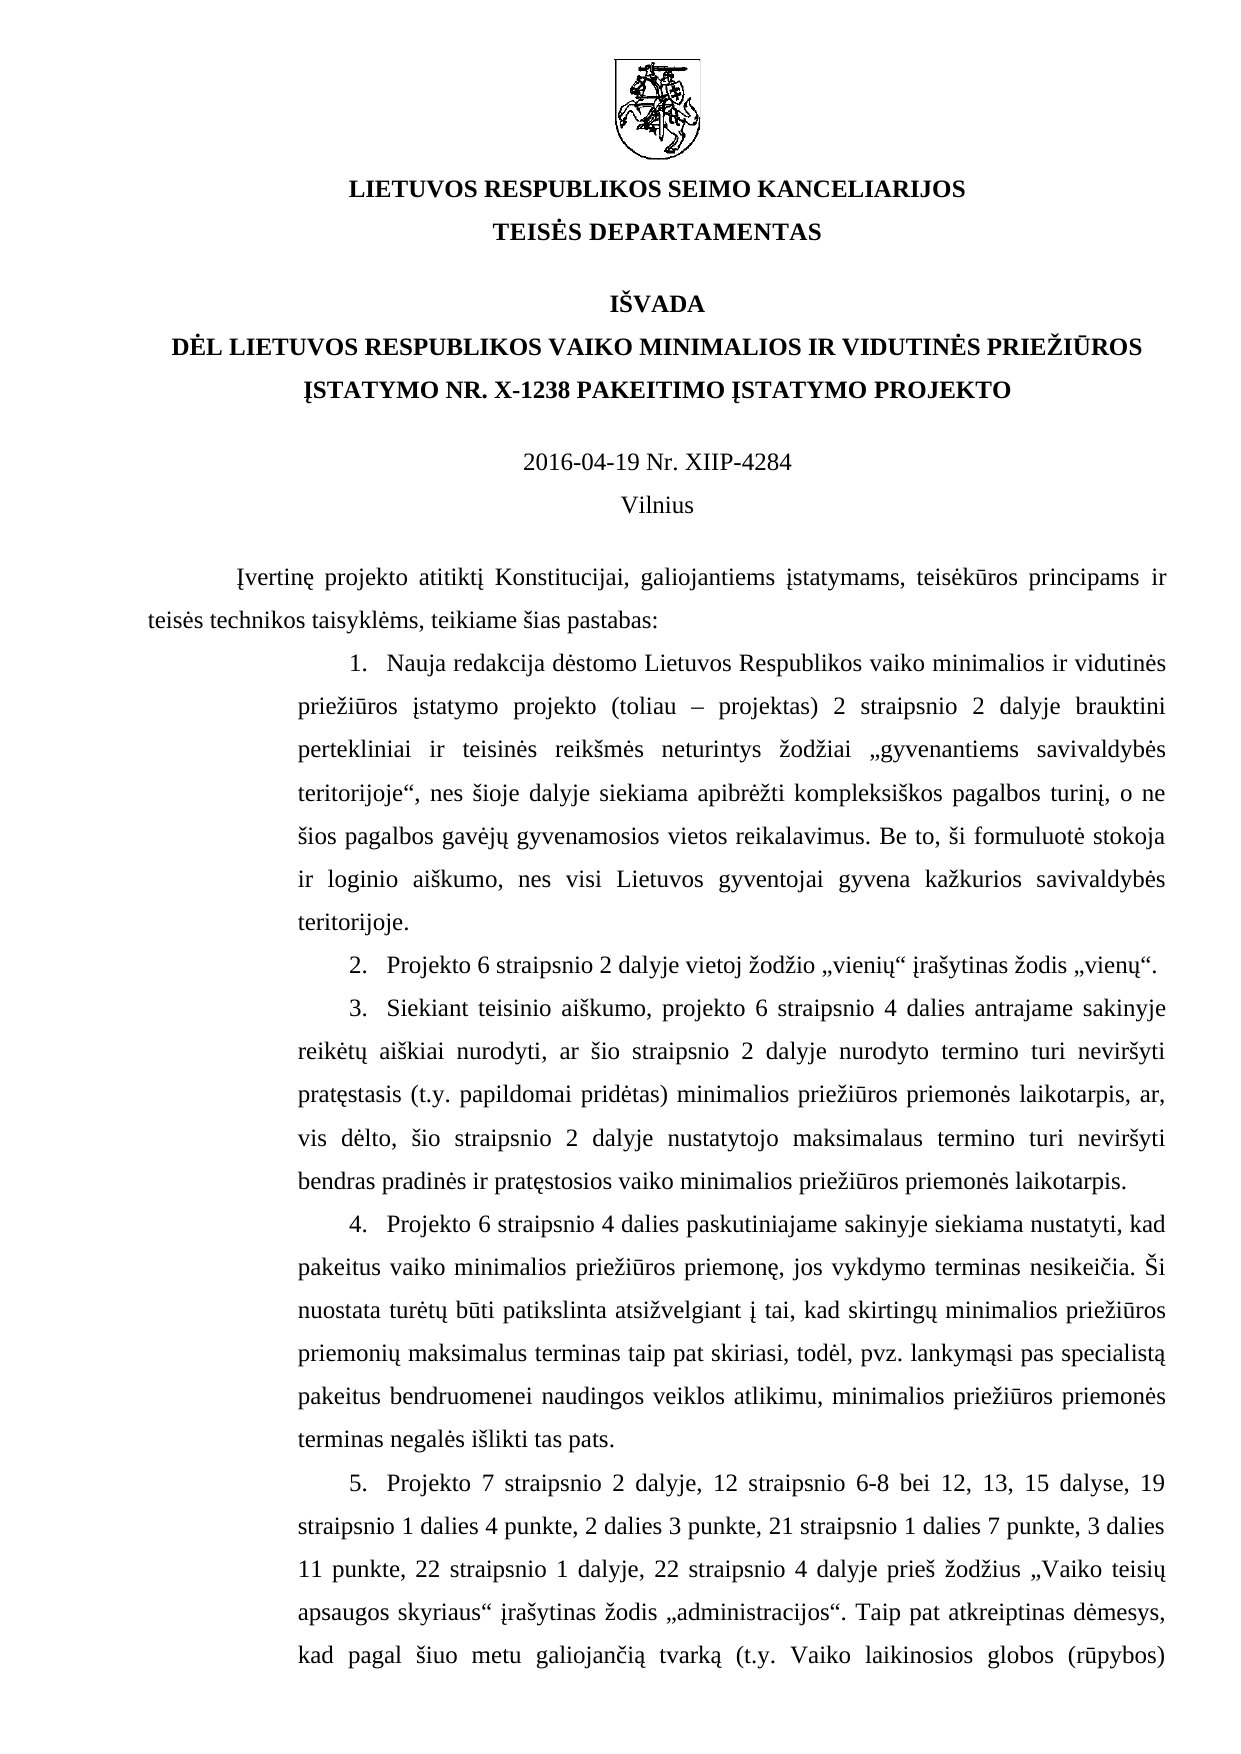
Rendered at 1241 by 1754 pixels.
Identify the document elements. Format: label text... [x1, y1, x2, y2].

text Vilnius [148, 490, 1167, 519]
list Projekto 6 straipsnio 4 dalies paskutiniajame sakinyje siekiama nustatyti, kad pakeitus vaiko minimalios priežiūros priemonę, jos vykdymo terminas nesikeičia. Ši nuostata turėtų būti patikslinta atsižvelgiant į tai, kad skirtingų minimalios priežiūros priemonių maksimalus terminas taip pat skiriasi, todėl, pvz. lankymąsi pas specialistą pakeitus bendruomenei naudingos veiklos atlikimu, minimalios priežiūros priemonės terminas negalės išlikti tas pats. [260, 1209, 1167, 1453]
text TEISĖS DEPARTAMENTAS [148, 217, 1167, 246]
text 2016-04-19 Nr. XIIP-4284 [148, 447, 1167, 476]
list Projekto 6 straipsnio 2 dalyje vietoj žodžio „vienių“ įrašytinas žodis „vienų“. [260, 950, 1167, 979]
list Projekto 7 straipsnio 2 dalyje, 12 straipsnio 6-8 bei 12, 13, 15 dalyse, 19 straipsnio 1 dalies 4 punkte, 2 dalies 3 punkte, 21 straipsnio 1 dalies 7 punkte, 3 dalies 11 punkte, 22 straipsnio 1 dalyje, 22 straipsnio 4 dalyje prieš žodžius „Vaiko teisių apsaugos skyriaus“ įrašytinas žodis „administracijos“. Taip pat atkreiptinas dėmesys, kad pagal šiuo metu galiojančią tvarką (t.y. Vaiko laikinosios globos (rūpybos) [260, 1468, 1167, 1669]
text IŠVADA [148, 289, 1167, 318]
text DĖL LIETUVOS RESPUBLIKOS VAIKO MINIMALIOS IR VIDUTINĖS PRIEŽIŪROS ĮSTATYMO NR. X-1238 PAKEITIMO ĮSTATYMO PROJEKTO [148, 332, 1167, 404]
text Įvertinę projekto atitiktį Konstitucijai, galiojantiems įstatymams, teisėkūros principams ir teisės technikos taisyklėms, teikiame šias pastabas: [148, 562, 1167, 634]
list Siekiant teisinio aiškumo, projekto 6 straipsnio 4 dalies antrajame sakinyje reikėtų aiškiai nurodyti, ar šio straipsnio 2 dalyje nurodyto termino turi neviršyti pratęstasis (t.y. papildomai pridėtas) minimalios priežiūros priemonės laikotarpis, ar, vis dėlto, šio straipsnio 2 dalyje nustatytojo maksimalaus termino turi neviršyti bendras pradinės ir pratęstosios vaiko minimalios priežiūros priemonės laikotarpis. [260, 993, 1167, 1194]
text LIETUVOS RESPUBLIKOS SEIMO KANCELIARIJOS [148, 174, 1167, 203]
list Nauja redakcija dėstomo Lietuvos Respublikos vaiko minimalios ir vidutinės priežiūros įstatymo projekto (toliau – projektas) 2 straipsnio 2 dalyje brauktini pertekliniai ir teisinės reikšmės neturintys žodžiai „gyvenantiems savivaldybės teritorijoje“, nes šioje dalyje siekiama apibrėžti kompleksiškos pagalbos turinį, o ne šios pagalbos gavėjų gyvenamosios vietos reikalavimus. Be to, ši formuluotė stokoja ir loginio aiškumo, nes visi Lietuvos gyventojai gyvena kažkurios savivaldybės teritorijoje. [260, 648, 1167, 936]
